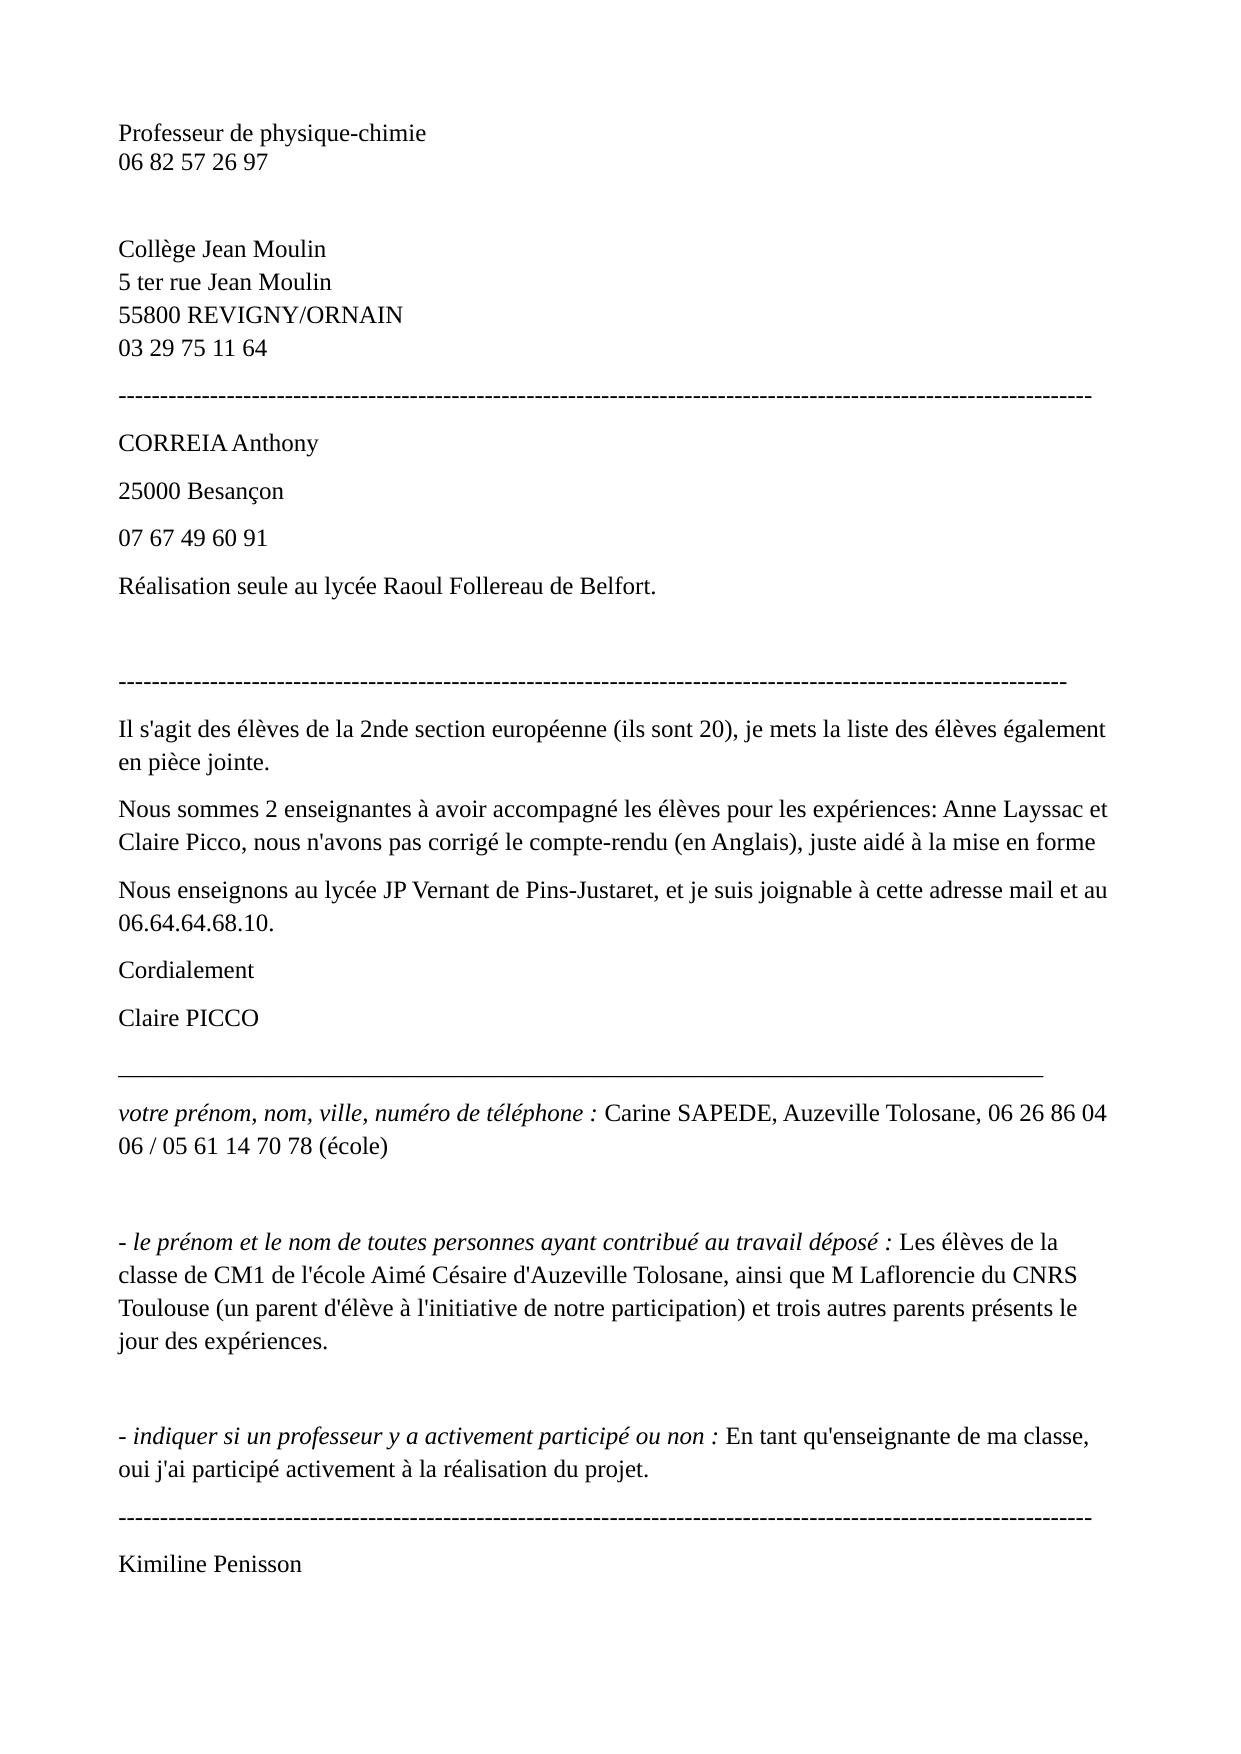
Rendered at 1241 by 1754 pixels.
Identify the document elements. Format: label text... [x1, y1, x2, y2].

text votre prénom, nom, ville, numéro de téléphone : Carine SAPEDE, Auzeville Tolosane, 06 26 86 04 06 / 05 61 14 70 78 (école) [118, 1098, 1122, 1160]
text Il s'agit des élèves de la 2nde section européenne (ils sont 20), je mets la liste des élèves également en pièce jointe. [118, 714, 1122, 776]
text Professeur de physique-chimie 06 82 57 26 97 [118, 118, 1122, 176]
text __________________________________________________________________________ [118, 1051, 1122, 1079]
text ------------------------------------------------------------------------------------------------------------------ [118, 666, 1122, 695]
text Réalisation seule au lycée Raoul Follereau de Belfort. [118, 571, 1122, 600]
text Nous sommes 2 enseignantes à avoir accompagné les élèves pour les expériences: Anne Layssac et Claire Picco, nous n'avons pas corrigé le compte-rendu (en Anglais), juste aidé à la mise en forme [118, 794, 1122, 856]
text Kimiline Penisson [118, 1549, 1122, 1578]
text Collège Jean Moulin 5 ter rue Jean Moulin 55800 REVIGNY/ORNAIN 03 29 75 11 64 [118, 234, 1122, 362]
text Nous enseignons au lycée JP Vernant de Pins-Justaret, et je suis joignable à cette adresse mail et au 06.64.64.68.10. [118, 875, 1122, 937]
text CORREIA Anthony [118, 428, 1122, 457]
text --------------------------------------------------------------------------------------------------------------------- [118, 381, 1122, 409]
text Claire PICCO [118, 1003, 1122, 1032]
text --------------------------------------------------------------------------------------------------------------------- [118, 1502, 1122, 1530]
text 07 67 49 60 91 [118, 523, 1122, 552]
text Cordialement [118, 956, 1122, 984]
text - le prénom et le nom de toutes personnes ayant contribué au travail déposé : Les élèves de la classe de CM1 de l'école Aimé Césaire d'Auzeville Tolosane, ainsi que M Laflorencie du CNRS Toulouse (un parent d'élève à l'initiative de notre participation) et trois autres parents présents le jour des expériences. [118, 1227, 1122, 1354]
text - indiquer si un professeur y a activement participé ou non : En tant qu'enseignante de ma classe, oui j'ai participé activement à la réalisation du projet. [118, 1421, 1122, 1483]
text 25000 Besançon [118, 476, 1122, 504]
